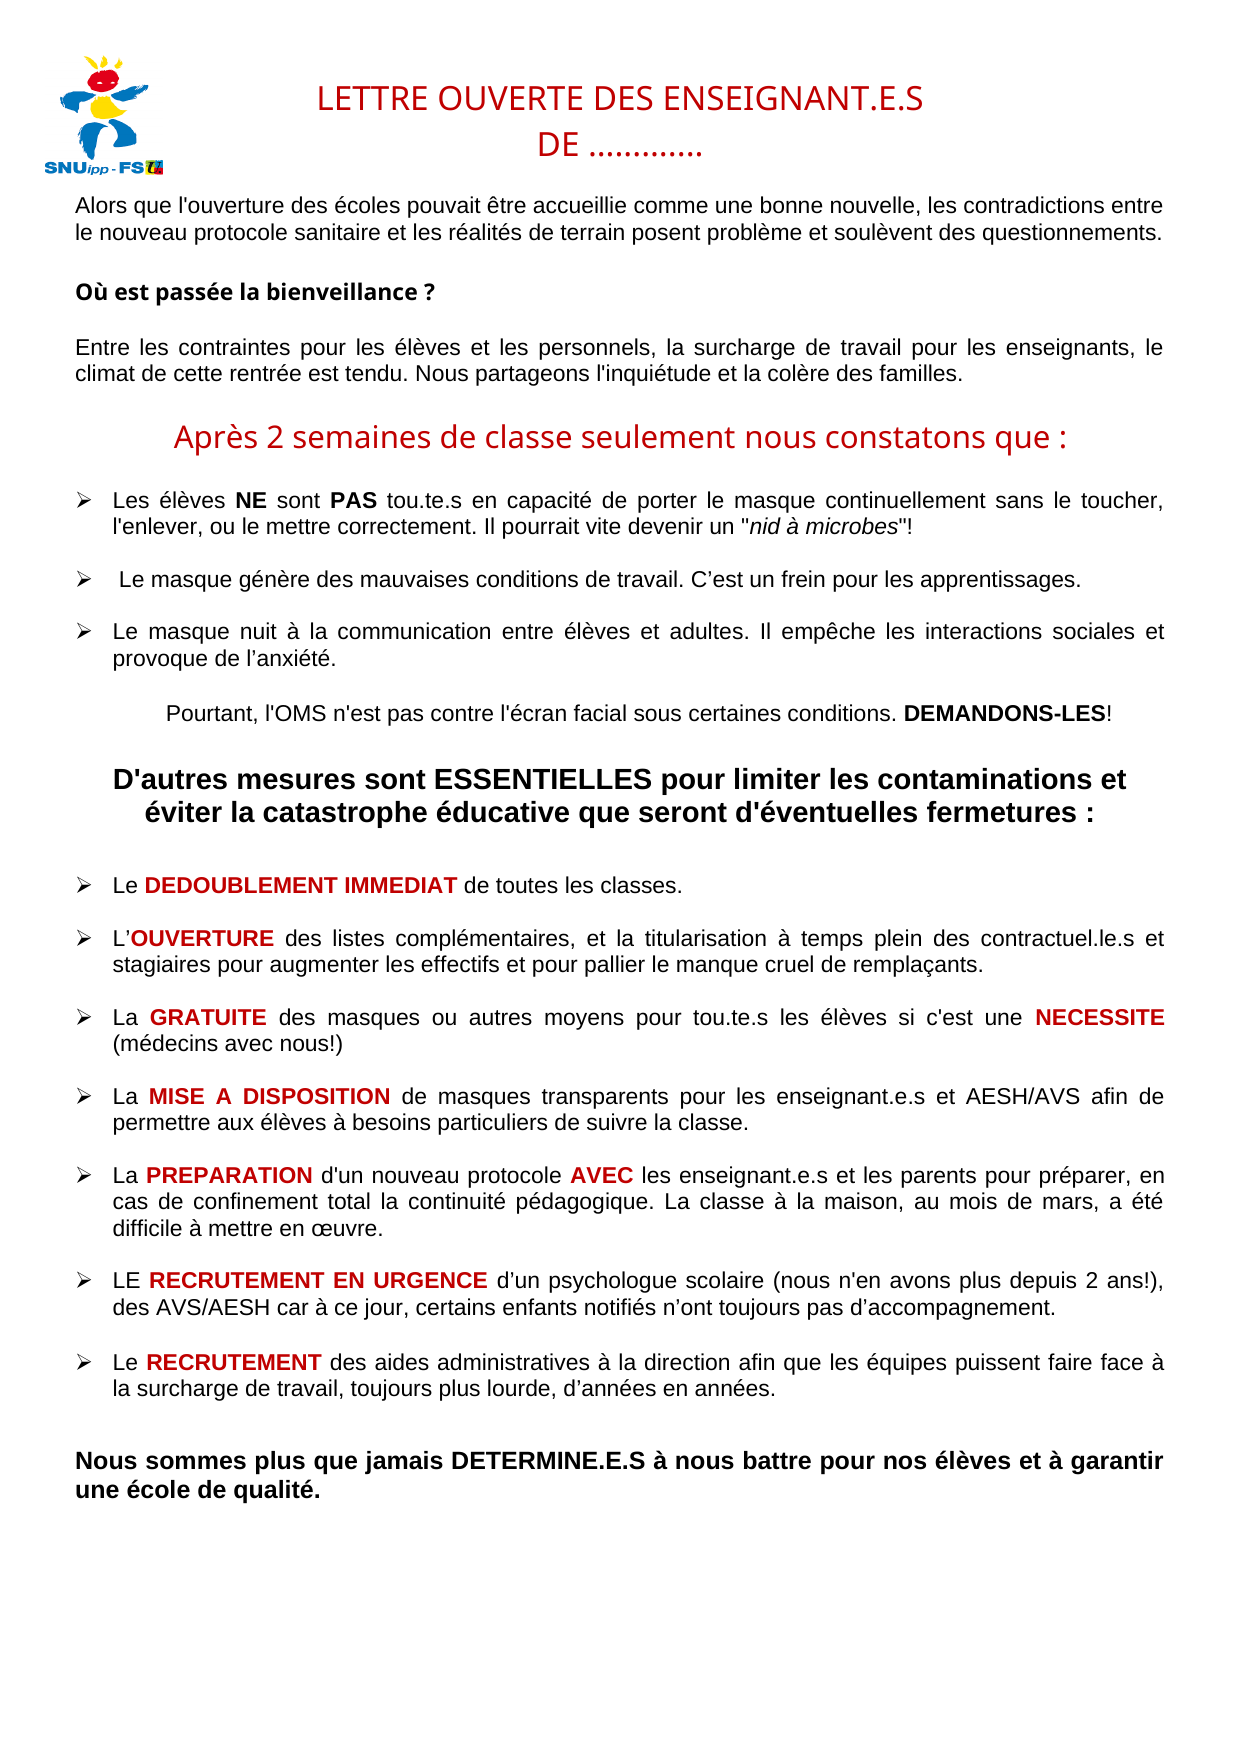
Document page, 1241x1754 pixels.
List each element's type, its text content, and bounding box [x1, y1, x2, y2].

list Le masque génère des mauvaises conditions de travail. C’est un frein pour les apprentissages. [75, 566, 1165, 592]
text Où est passée la bienveillance ? [75, 276, 1165, 307]
text LETTRE OUVERTE DES ENSEIGNANT.E.S [163, 75, 1165, 120]
list La MISE A DISPOSITION de masques transparents pour les enseignant.e.s et AESH/AVS afin de permettre aux élèves à besoins particuliers de suivre la classe. [75, 1083, 1165, 1136]
list La GRATUITE des masques ou autres moyens pour tou.te.s les élèves si c'est une NECESSITE (médecins avec nous!) [75, 1004, 1165, 1056]
list La PREPARATION d'un nouveau protocole AVEC les enseignant.e.s et les parents pour préparer, en cas de confinement total la continuité pédagogique. La classe à la maison, au mois de mars, a été difficile à mettre en œuvre. [75, 1162, 1165, 1241]
list L’OUVERTURE des listes complémentaires, et la titularisation à temps plein des contractuel.le.s et stagiaires pour augmenter les effectifs et pour pallier le manque cruel de remplaçants. [75, 925, 1165, 977]
text Après 2 semaines de classe seulement nous constatons que : [75, 415, 1165, 458]
text D'autres mesures sont ESSENTIELLES pour limiter les contaminations et éviter la catastrophe éducative que seront d'éventuelles fermetures : [75, 762, 1165, 829]
list LE RECRUTEMENT EN URGENCE d’un psychologue scolaire (nous n'en avons plus depuis 2 ans!), des AVS/AESH car à ce jour, certains enfants notifiés n’ont toujours pas d’accompagnement. [75, 1267, 1165, 1320]
text Alors que l'ouverture des écoles pouvait être accueillie comme une bonne nouvelle, les contradictions entre le nouveau protocole sanitaire et les réalités de terrain posent problème et soulèvent des questionnements. [75, 192, 1165, 245]
list Le DEDOUBLEMENT IMMEDIAT de toutes les classes. [75, 872, 1165, 898]
text Nous sommes plus que jamais DETERMINE.E.S à nous battre pour nos élèves et à garantir une école de qualité. [75, 1446, 1165, 1504]
text Entre les contraintes pour les élèves et les personnels, la surcharge de travail pour les enseignants, le climat de cette rentrée est tendu. Nous partageons l'inquiétude et la colère des familles. [75, 334, 1165, 386]
list Les élèves NE sont PAS tou.te.s en capacité de porter le masque continuellement sans le toucher, l'enlever, ou le mettre correctement. Il pourrait vite devenir un "nid à microbes"! [75, 487, 1165, 539]
text DE ….......... [163, 120, 1165, 166]
list Pourtant, l'OMS n'est pas contre l'écran facial sous certaines conditions. DEMANDONS-LES! [112, 699, 1165, 726]
list Le RECRUTEMENT des aides administratives à la direction afin que les équipes puissent faire face à la surcharge de travail, toujours plus lourde, d’années en années. [75, 1348, 1165, 1401]
list Le masque nuit à la communication entre élèves et adultes. Il empêche les interactions sociales et provoque de l’anxiété. [75, 618, 1165, 671]
picture [45, 55, 163, 175]
